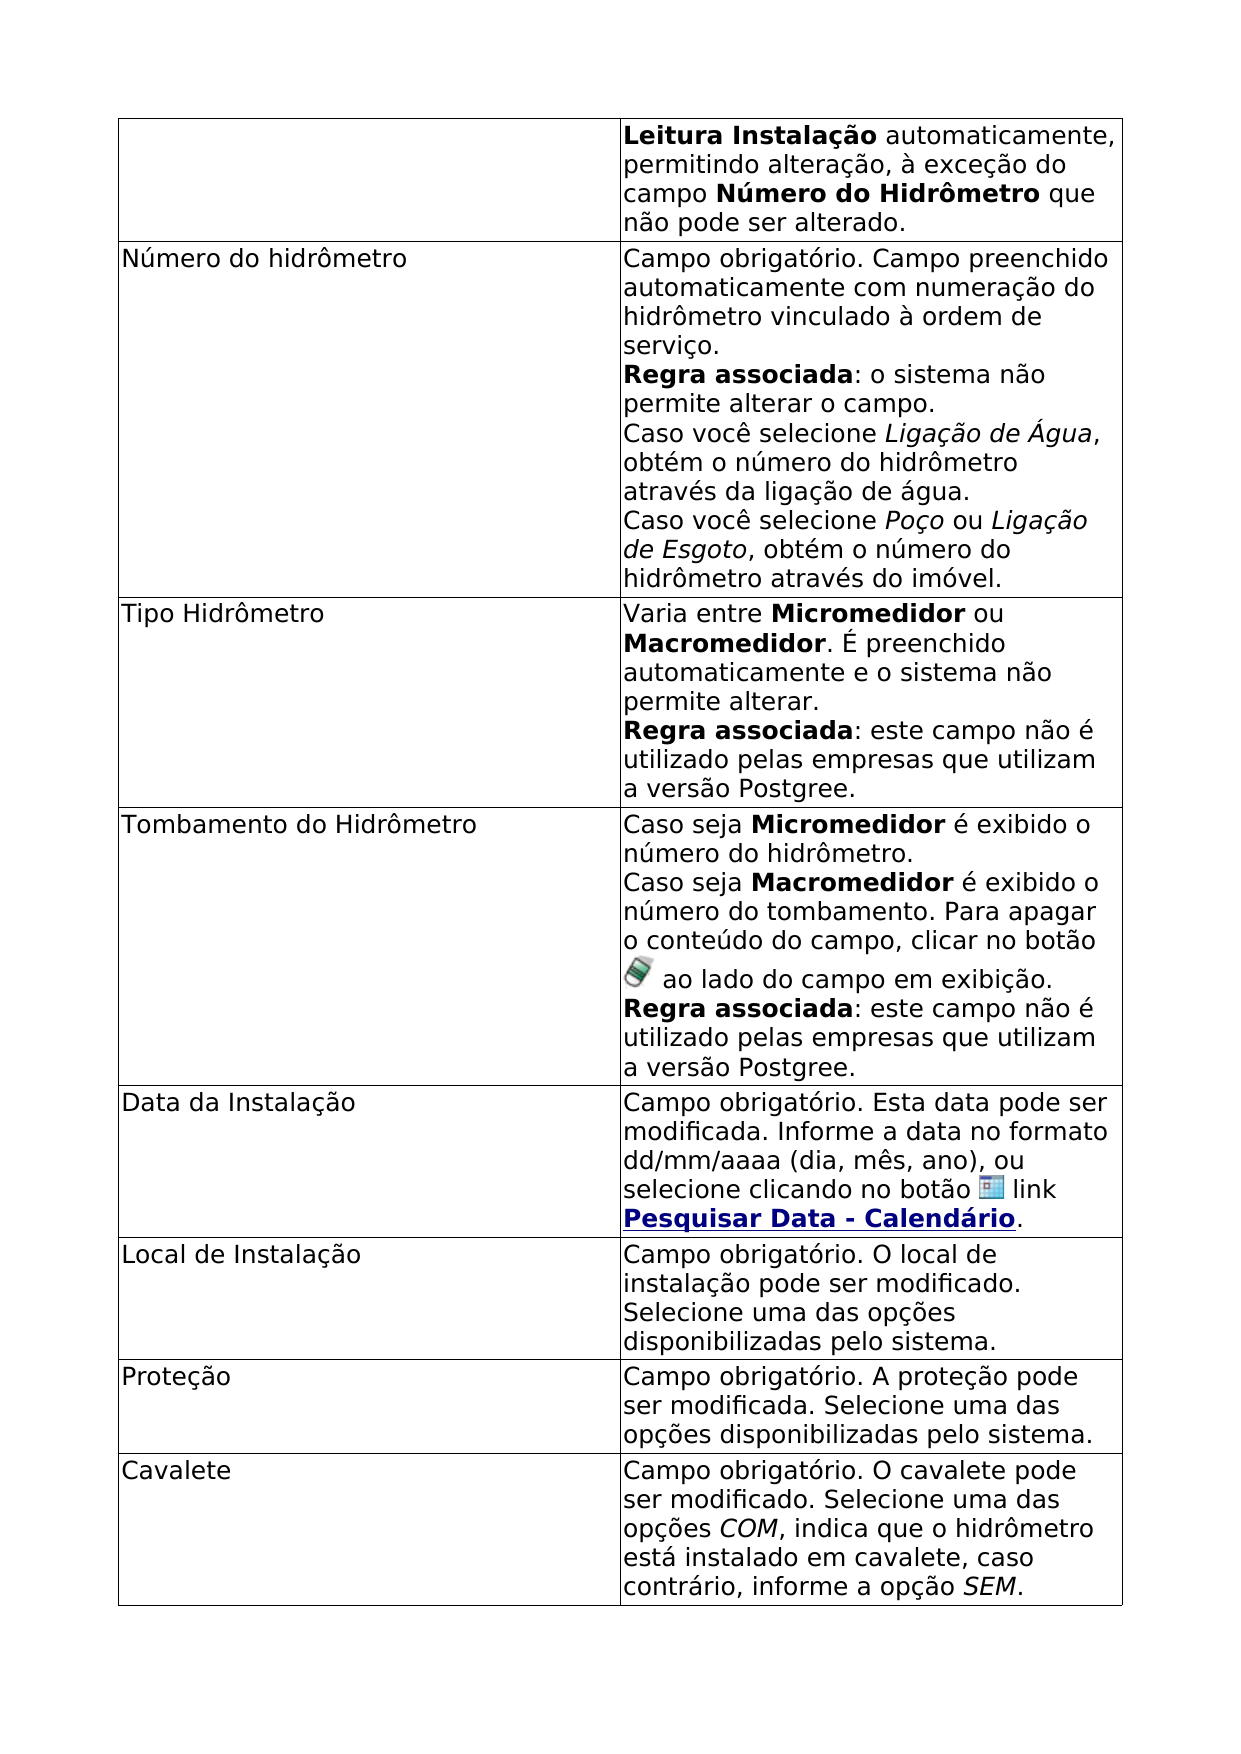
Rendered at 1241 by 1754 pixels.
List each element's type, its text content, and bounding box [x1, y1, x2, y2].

table_cell Varia entre Micromedidor ou Macromedidor. É preenchido automaticamente e o sistema não permite alterar. Regra associada: este campo não é utilizado pelas empresas que utilizam a versão Postgree. [621, 598, 1122, 807]
table_cell Campo obrigatório. O local de instalação pode ser modificado. Selecione uma das opções disponibilizadas pelo sistema. [621, 1238, 1122, 1359]
table_cell Campo obrigatório. Campo preenchido automaticamente com numeração do hidrômetro vinculado à ordem de serviço. Regra associada: o sistema não permite alterar o campo. Caso você selecione Ligação de Água, obtém o número do hidrômetro através da ligação de água. Caso você selecione Poço ou Ligação de Esgoto, obtém o número do hidrômetro através do imóvel. [621, 242, 1122, 597]
table_cell Local de Instalação [119, 1238, 620, 1359]
table_cell Leitura Instalação automaticamente, permitindo alteração, à exceção do campo Número do Hidrômetro que não pode ser alterado. [621, 119, 1122, 241]
picture [622, 955, 655, 989]
table_cell Tombamento do Hidrômetro [119, 808, 620, 1085]
picture [979, 1175, 1005, 1199]
table_cell Tipo Hidrômetro [119, 598, 620, 807]
table_cell Proteção [119, 1360, 620, 1453]
table_cell Campo obrigatório. A proteção pode ser modificada. Selecione uma das opções disponibilizadas pelo sistema. [621, 1360, 1122, 1453]
table_cell Data da Instalação [119, 1086, 620, 1237]
table_cell Caso seja Micromedidor é exibido o número do hidrômetro. Caso seja Macromedidor é exibido o número do tombamento. Para apagar o conteúdo do campo, clicar no botão ao lado do campo em exibição. Regra associada: este campo não é utilizado pelas empresas que utilizam a versão Postgree. [621, 808, 1122, 1085]
table_cell Campo obrigatório. O cavalete pode ser modificado. Selecione uma das opções COM, indica que o hidrômetro está instalado em cavalete, caso contrário, informe a opção SEM. [621, 1454, 1122, 1604]
table_cell Campo obrigatório. Esta data pode ser modificada. Informe a data no formato dd/mm/aaaa (dia, mês, ano), ou selecione clicando no botão link Pesquisar Data - Calendário. [621, 1086, 1122, 1237]
table_cell [119, 119, 620, 241]
table_cell Cavalete [119, 1454, 620, 1604]
table_cell Número do hidrômetro [119, 242, 620, 597]
